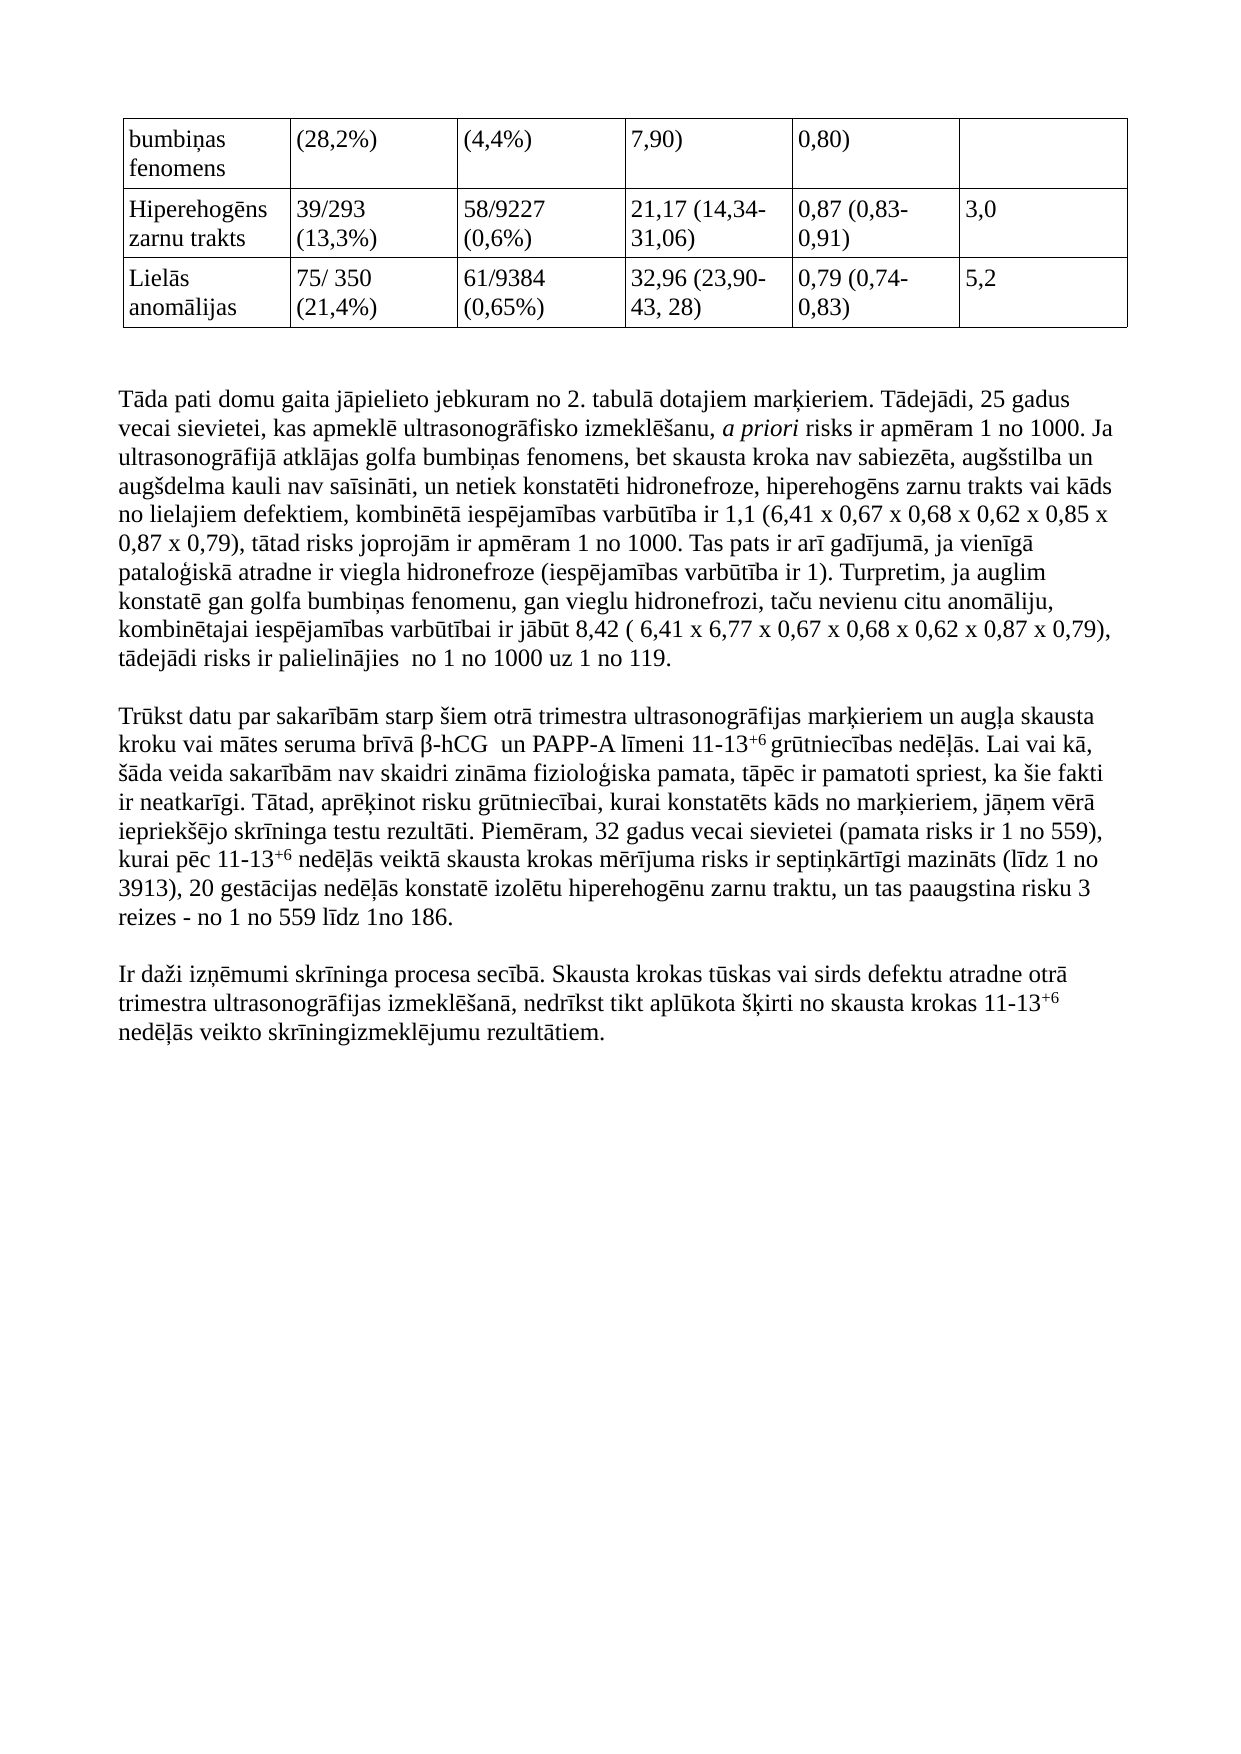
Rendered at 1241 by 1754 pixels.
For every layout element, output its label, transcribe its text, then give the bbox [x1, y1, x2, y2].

table_cell 39/293 (13,3%) [291, 189, 457, 257]
table_cell [960, 119, 1127, 188]
text Tāda pati domu gaita jāpielieto jebkuram no 2. tabulā dotajiem marķieriem. Tādejādi, 25 gadus vecai sievietei, kas apmeklē ultrasonogrāfisko izmeklēšanu, a priori risks ir apmēram 1 no 1000. Ja ultrasonogrāfijā atklājas golfa bumbiņas fenomens, bet skausta kroka nav sabiezēta, augšstilba un augšdelma kauli nav saīsināti, un netiek konstatēti hidronefroze, hiperehogēns zarnu trakts vai kāds no lielajiem defektiem, kombinētā iespējamības varbūtība ir 1,1 (6,41 x 0,67 x 0,68 x 0,62 x 0,85 x 0,87 x 0,79), tātad risks joprojām ir apmēram 1 no 1000. Tas pats ir arī gadījumā, ja vienīgā pataloģiskā atradne ir viegla hidronefroze (iespējamības varbūtība ir 1). Turpretim, ja auglim konstatē gan golfa bumbiņas fenomenu, gan vieglu hidronefrozi, taču nevienu citu anomāliju, kombinētajai iespējamības varbūtībai ir jābūt 8,42 ( 6,41 x 6,77 x 0,67 x 0,68 x 0,62 x 0,87 x 0,79), tādejādi risks ir palielinājies no 1 no 1000 uz 1 no 119. [118, 384, 1122, 672]
table_cell 21,17 (14,34- 31,06) [626, 189, 792, 257]
table_cell 0,79 (0,74-0,83) [793, 258, 959, 327]
table_cell 75/ 350 (21,4%) [291, 258, 457, 327]
table_cell 61/9384 (0,65%) [458, 258, 625, 327]
table_cell (28,2%) [291, 119, 457, 188]
table_cell bumbiņas fenomens [124, 119, 290, 188]
table_cell (4,4%) [458, 119, 625, 188]
table_cell 7,90) [626, 119, 792, 188]
table_cell 0,87 (0,83-0,91) [793, 189, 959, 257]
table_cell 0,80) [793, 119, 959, 188]
table_cell 58/9227 (0,6%) [458, 189, 625, 257]
table_cell 5,2 [960, 258, 1127, 327]
table_cell Hiperehogēns zarnu trakts [124, 189, 290, 257]
text Ir daži izņēmumi skrīninga procesa secībā. Skausta krokas tūskas vai sirds defektu atradne otrā trimestra ultrasonogrāfijas izmeklēšanā, nedrīkst tikt aplūkota šķirti no skausta krokas 11-13+6 nedēļās veikto skrīningizmeklējumu rezultātiem. [118, 959, 1122, 1046]
table_cell Lielās anomālijas [124, 258, 290, 327]
table_cell 3,0 [960, 189, 1127, 257]
table_cell 32,96 (23,90-43, 28) [626, 258, 792, 327]
text Trūkst datu par sakarībām starp šiem otrā trimestra ultrasonogrāfijas marķieriem un augļa skausta kroku vai mātes seruma brīvā β-hCG un PAPP-A līmeni 11-13+6 grūtniecības nedēļās. Lai vai kā, šāda veida sakarībām nav skaidri zināma fizioloģiska pamata, tāpēc ir pamatoti spriest, ka šie fakti ir neatkarīgi. Tātad, aprēķinot risku grūtniecībai, kurai konstatēts kāds no marķieriem, jāņem vērā iepriekšējo skrīninga testu rezultāti. Piemēram, 32 gadus vecai sievietei (pamata risks ir 1 no 559), kurai pēc 11-13+6 nedēļās veiktā skausta krokas mērījuma risks ir septiņkārtīgi mazināts (līdz 1 no 3913), 20 gestācijas nedēļās konstatē izolētu hiperehogēnu zarnu traktu, un tas paaugstina risku 3 reizes - no 1 no 559 līdz 1no 186. [118, 701, 1122, 931]
